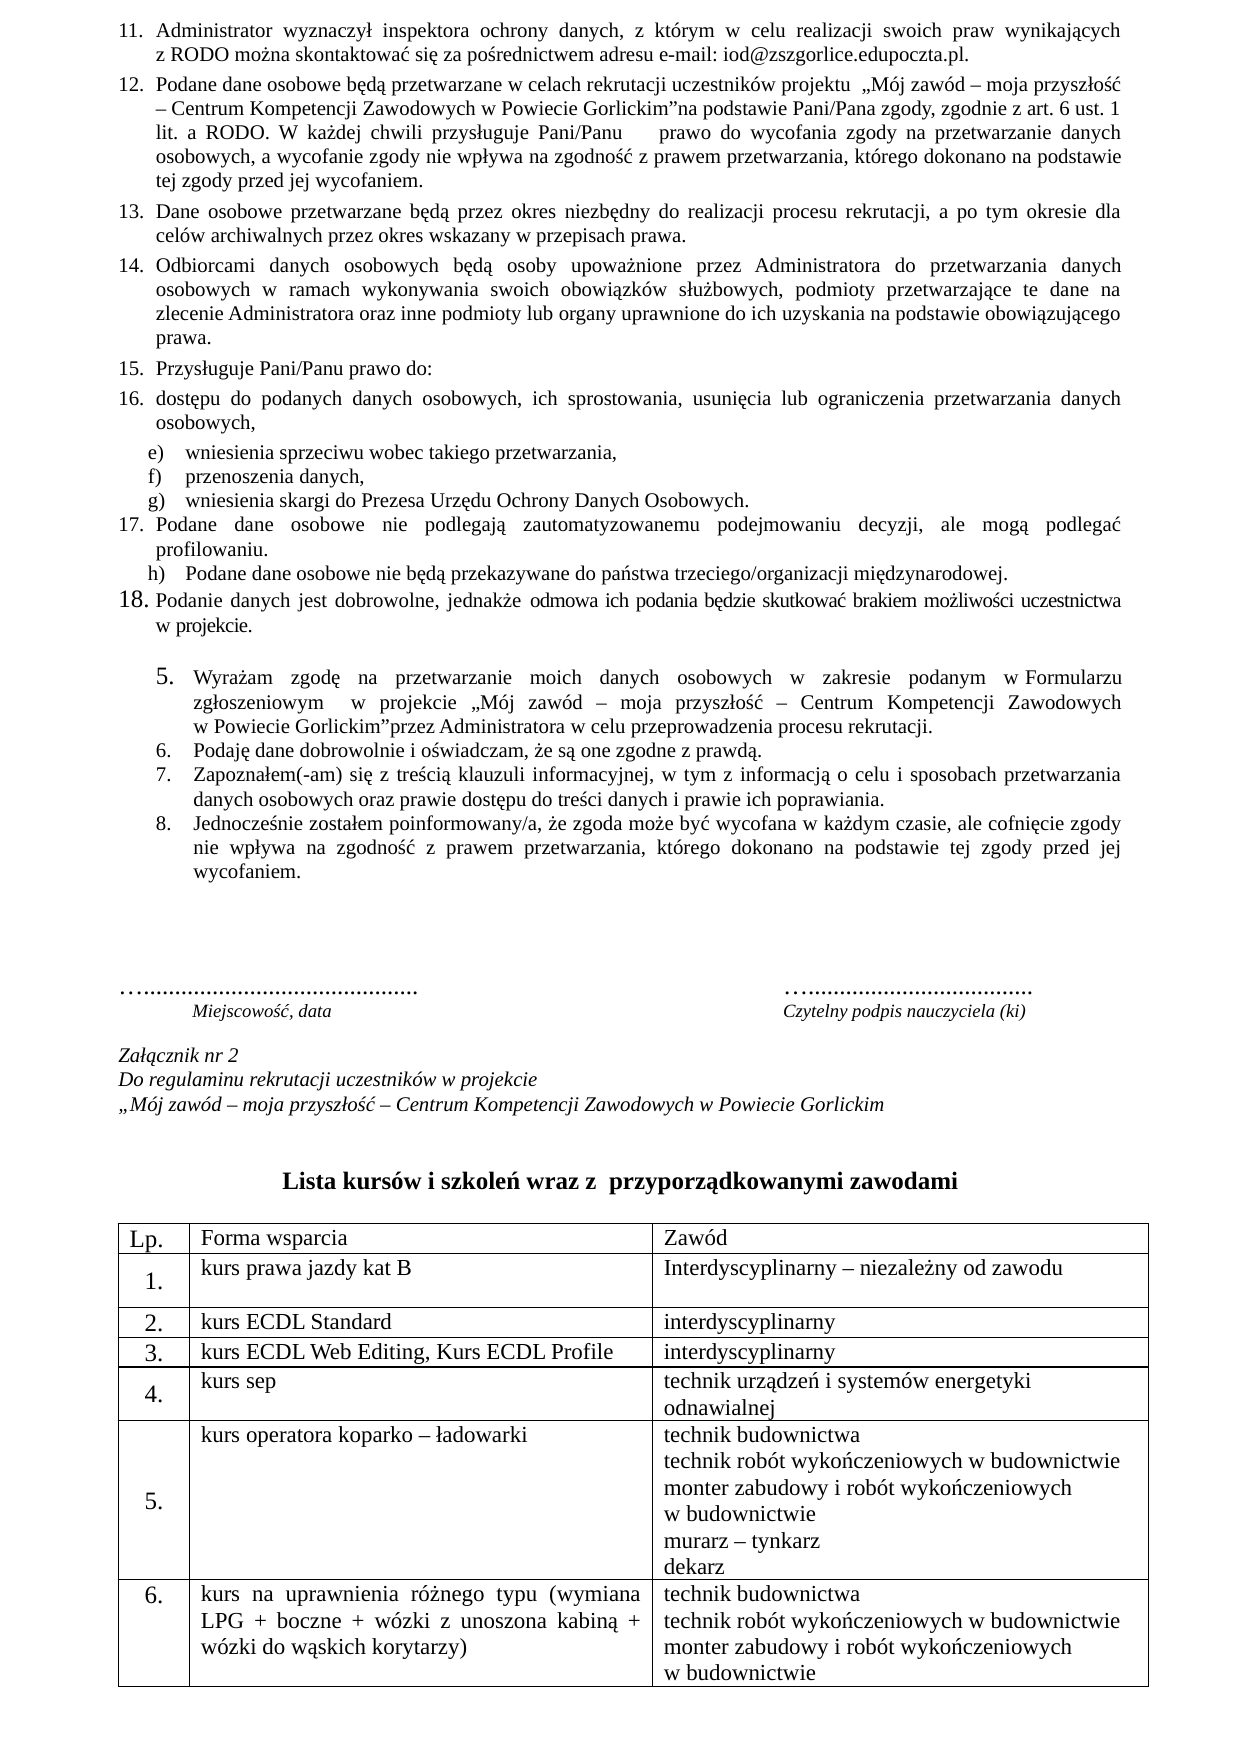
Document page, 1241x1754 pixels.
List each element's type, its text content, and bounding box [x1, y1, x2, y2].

table_header Forma wsparcia [190, 1224, 652, 1253]
table_header Zawód [653, 1224, 1148, 1253]
table_cell kurs operatora koparko – ładowarki [190, 1421, 652, 1579]
table_cell Interdyscyplinarny – niezależny od zawodu [653, 1254, 1148, 1307]
table_cell 5. [119, 1421, 189, 1579]
table_cell 4. [119, 1368, 189, 1420]
list przenoszenia danych, [148, 464, 1122, 488]
list Podane dane osobowe nie podlegają zautomatyzowanemu podejmowaniu decyzji, ale mogą podlegać profilowaniu. [118, 512, 1122, 561]
table_header Lp. [119, 1224, 189, 1253]
table_cell kurs sep [190, 1368, 652, 1420]
list Jednocześnie zostałem poinformowany/a, że zgoda może być wycofana w każdym czasie, ale cofnięcie zgody nie wpływa na zgodność z prawem przetwarzania, którego dokonano na podstawie tej zgody przed jej wycofaniem. [156, 811, 1122, 883]
list wniesienia skargi do Prezesa Urzędu Ochrony Danych Osobowych. [148, 488, 1122, 512]
text Miejscowość, data Czytelny podpis nauczyciela (ki) [118, 1000, 1122, 1022]
list Wyrażam zgodę na przetwarzanie moich danych osobowych w zakresie podanym w Formularzu zgłoszeniowym w projekcie „Mój zawód – moja przyszłość – Centrum Kompetencji Zawodowych w Powiecie Gorlickim”przez Administratora w celu przeprowadzenia procesu rekrutacji. [156, 661, 1122, 738]
list Odbiorcami danych osobowych będą osoby upoważnione przez Administratora do przetwarzania danych osobowych w ramach wykonywania swoich obowiązków służbowych, podmioty przetwarzające te dane na zlecenie Administratora oraz inne podmioty lub organy uprawnione do ich uzyskania na podstawie obowiązującego prawa. [118, 253, 1122, 349]
table_cell kurs ECDL Web Editing, Kurs ECDL Profile [190, 1338, 652, 1366]
text Do regulaminu rekrutacji uczestników w projekcie [118, 1067, 1122, 1091]
table_cell technik urządzeń i systemów energetyki odnawialnej [653, 1368, 1148, 1420]
table_cell kurs ECDL Standard [190, 1308, 652, 1337]
list wniesienia sprzeciwu wobec takiego przetwarzania, [148, 440, 1122, 464]
table_cell interdyscyplinarny [653, 1338, 1148, 1366]
list Podane dane osobowe nie będą przekazywane do państwa trzeciego/organizacji międzynarodowej. [148, 561, 1122, 584]
text Lista kursów i szkoleń wraz z przyporządkowanymi zawodami [118, 1166, 1122, 1194]
list Podane dane osobowe będą przetwarzane w celach rekrutacji uczestników projektu „Mój zawód – moja przyszłość – Centrum Kompetencji Zawodowych w Powiecie Gorlickim”na podstawie Pani/Pana zgody, zgodnie z art. 6 ust. 1 lit. a RODO. W każdej chwili przysługuje Pani/Panu prawo do wycofania zgody na przetwarzanie danych osobowych, a wycofanie zgody nie wpływa na zgodność z prawem przetwarzania, którego dokonano na podstawie tej zgody przed jej wycofaniem. [118, 72, 1122, 192]
text …............................................ ….................................... [118, 971, 1122, 1000]
list Dane osobowe przetwarzane będą przez okres niezbędny do realizacji procesu rekrutacji, a po tym okresie dla celów archiwalnych przez okres wskazany w przepisach prawa. [118, 199, 1122, 247]
list dostępu do podanych danych osobowych, ich sprostowania, usunięcia lub ograniczenia przetwarzania danych osobowych, [118, 386, 1122, 434]
table_cell interdyscyplinarny [653, 1308, 1148, 1337]
text „Mój zawód – moja przyszłość – Centrum Kompetencji Zawodowych w Powiecie Gorlickim [118, 1091, 1122, 1116]
table_cell kurs prawa jazdy kat B [190, 1254, 652, 1307]
list Podaję dane dobrowolnie i oświadczam, że są one zgodne z prawdą. [156, 738, 1122, 762]
table_cell 6. [119, 1580, 189, 1686]
table_cell 2. [119, 1308, 189, 1337]
list Podanie danych jest dobrowolne, jednakże odmowa ich podania będzie skutkować brakiem możliwości uczestnictwa w projekcie. [118, 584, 1122, 637]
table_cell 3. [119, 1338, 189, 1366]
text Załącznik nr 2 [118, 1043, 1122, 1067]
table_cell 1. [119, 1254, 189, 1307]
table_cell kurs na uprawnienia różnego typu (wymiana LPG + boczne + wózki z unoszona kabiną + wózki do wąskich korytarzy) [190, 1580, 652, 1686]
list Administrator wyznaczył inspektora ochrony danych, z którym w celu realizacji swoich praw wynikających z RODO można skontaktować się za pośrednictwem adresu e-mail: iod@zszgorlice.edupoczta.pl. [118, 18, 1122, 66]
list Zapoznałem(-am) się z treścią klauzuli informacyjnej, w tym z informacją o celu i sposobach przetwarzania danych osobowych oraz prawie dostępu do treści danych i prawie ich poprawiania. [156, 762, 1122, 811]
list Przysługuje Pani/Panu prawo do: [118, 356, 1122, 379]
table_cell technik budownictwa technik robót wykończeniowych w budownictwie monter zabudowy i robót wykończeniowych w budownictwie murarz – tynkarz dekarz [653, 1421, 1148, 1579]
table_cell technik budownictwa technik robót wykończeniowych w budownictwie monter zabudowy i robót wykończeniowych w budownictwie [653, 1580, 1148, 1686]
